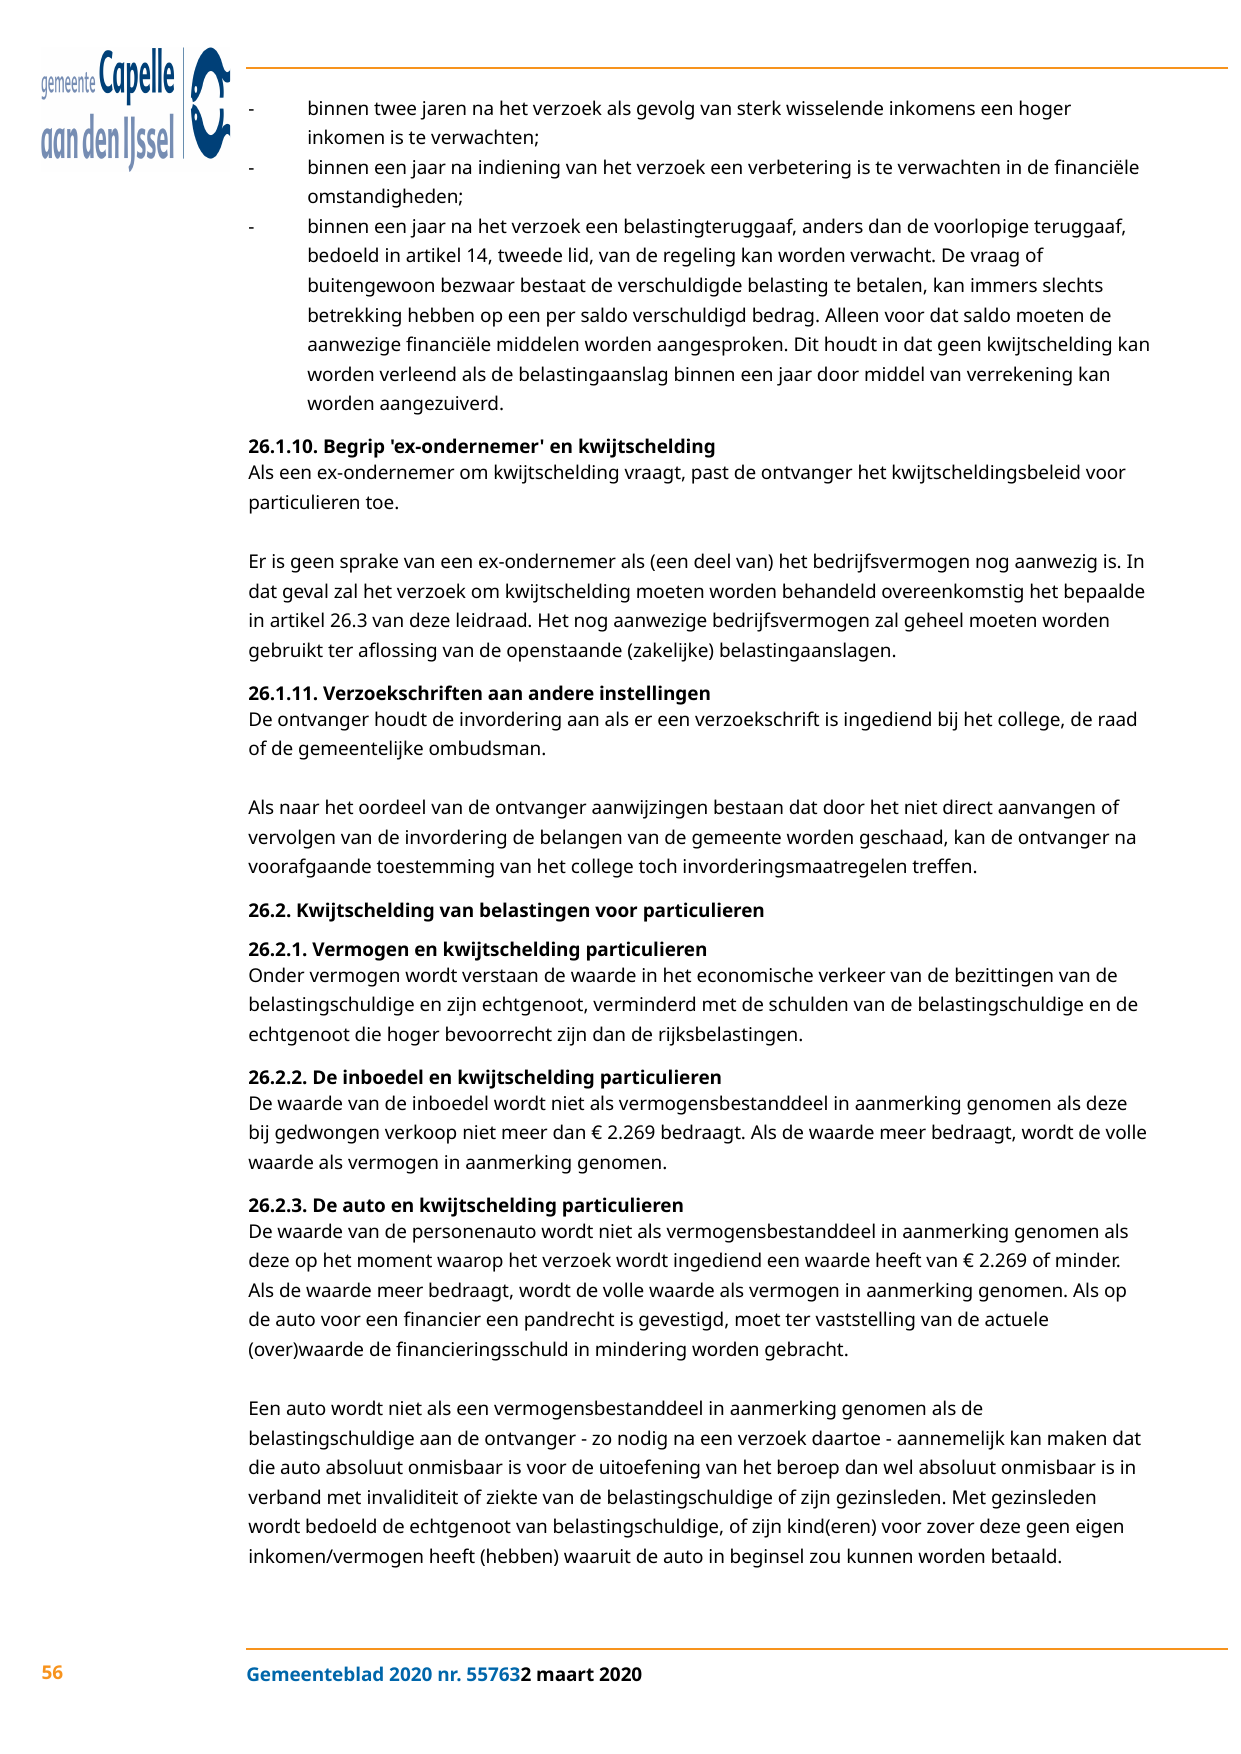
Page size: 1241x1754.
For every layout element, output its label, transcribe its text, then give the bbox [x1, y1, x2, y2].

text 26.2.3. De auto en kwijtschelding particulieren [248, 1192, 1152, 1218]
list binnen een jaar na het verzoek een belastingteruggaaf, anders dan de voorlopige teruggaaf, bedoeld in artikel 14, tweede lid, van de regeling kan worden verwacht. De vraag of buitengewoon bezwaar bestaat de verschuldigde belasting te betalen, kan immers slechts betrekking hebben op een per saldo verschuldigd bedrag. Alleen voor dat saldo moeten de aanwezige financiële middelen worden aangesproken. Dit houdt in dat geen kwijtschelding kan worden verleend als de belastingaanslag binnen een jaar door middel van verrekening kan worden aangezuiverd. [248, 213, 1152, 416]
text De waarde van de personenauto wordt niet als vermogensbestanddeel in aanmerking genomen als deze op het moment waarop het verzoek wordt ingediend een waarde heeft van € 2.269 of minder. Als de waarde meer bedraagt, wordt de volle waarde als vermogen in aanmerking genomen. Als op de auto voor een financier een pandrecht is gevestigd, moet ter vaststelling van de actuele (over)waarde de financieringsschuld in mindering worden gebracht. [248, 1218, 1152, 1362]
text De ontvanger houdt de invordering aan als er een verzoekschrift is ingediend bij het college, de raad of de gemeentelijke ombudsman. [248, 706, 1152, 761]
text Er is geen sprake van een ex-ondernemer als (een deel van) het bedrijfsvermogen nog aanwezig is. In dat geval zal het verzoek om kwijtschelding moeten worden behandeld overeenkomstig het bepaalde in artikel 26.3 van deze leidraad. Het nog aanwezige bedrijfsvermogen zal geheel moeten worden gebruikt ter aflossing van de openstaande (zakelijke) belastingaanslagen. [248, 548, 1152, 663]
text Een auto wordt niet als een vermogensbestanddeel in aanmerking genomen als de belastingschuldige aan de ontvanger - zo nodig na een verzoek daartoe - aannemelijk kan maken dat die auto absoluut onmisbaar is voor de uitoefening van het beroep dan wel absoluut onmisbaar is in verband met invaliditeit of ziekte van de belastingschuldige of zijn gezinsleden. Met gezinsleden wordt bedoeld de echtgenoot van belastingschuldige, of zijn kind(eren) voor zover deze geen eigen inkomen/vermogen heeft (hebben) waaruit de auto in beginsel zou kunnen worden betaald. [248, 1395, 1152, 1569]
list binnen een jaar na indiening van het verzoek een verbetering is te verwachten in de financiële omstandigheden; [248, 154, 1152, 209]
text 26.2. Kwijtschelding van belastingen voor particulieren [248, 897, 1152, 923]
list binnen twee jaren na het verzoek als gevolg van sterk wisselende inkomens een hoger inkomen is te verwachten; [248, 95, 1152, 150]
text 26.1.11. Verzoekschriften aan andere instellingen [248, 680, 1152, 706]
text Onder vermogen wordt verstaan de waarde in het economische verkeer van de bezittingen van de belastingschuldige en zijn echtgenoot, verminderd met de schulden van de belastingschuldige en de echtgenoot die hoger bevoorrecht zijn dan de rijksbelastingen. [248, 962, 1152, 1047]
picture [41, 47, 231, 172]
text 26.2.2. De inboedel en kwijtschelding particulieren [248, 1064, 1152, 1090]
text De waarde van de inboedel wordt niet als vermogensbestanddeel in aanmerking genomen als deze bij gedwongen verkoop niet meer dan € 2.269 bedraagt. Als de waarde meer bedraagt, wordt de volle waarde als vermogen in aanmerking genomen. [248, 1090, 1152, 1175]
text 26.1.10. Begrip 'ex-ondernemer' en kwijtschelding [248, 434, 1152, 459]
text Als naar het oordeel van de ontvanger aanwijzingen bestaan dat door het niet direct aanvangen of vervolgen van de invordering de belangen van de gemeente worden geschaad, kan de ontvanger na voorafgaande toestemming van het college toch invorderingsmaatregelen treffen. [248, 794, 1152, 879]
text 26.2.1. Vermogen en kwijtschelding particulieren [248, 936, 1152, 962]
text Als een ex-ondernemer om kwijtschelding vraagt, past de ontvanger het kwijtscheldingsbeleid voor particulieren toe. [248, 459, 1152, 515]
